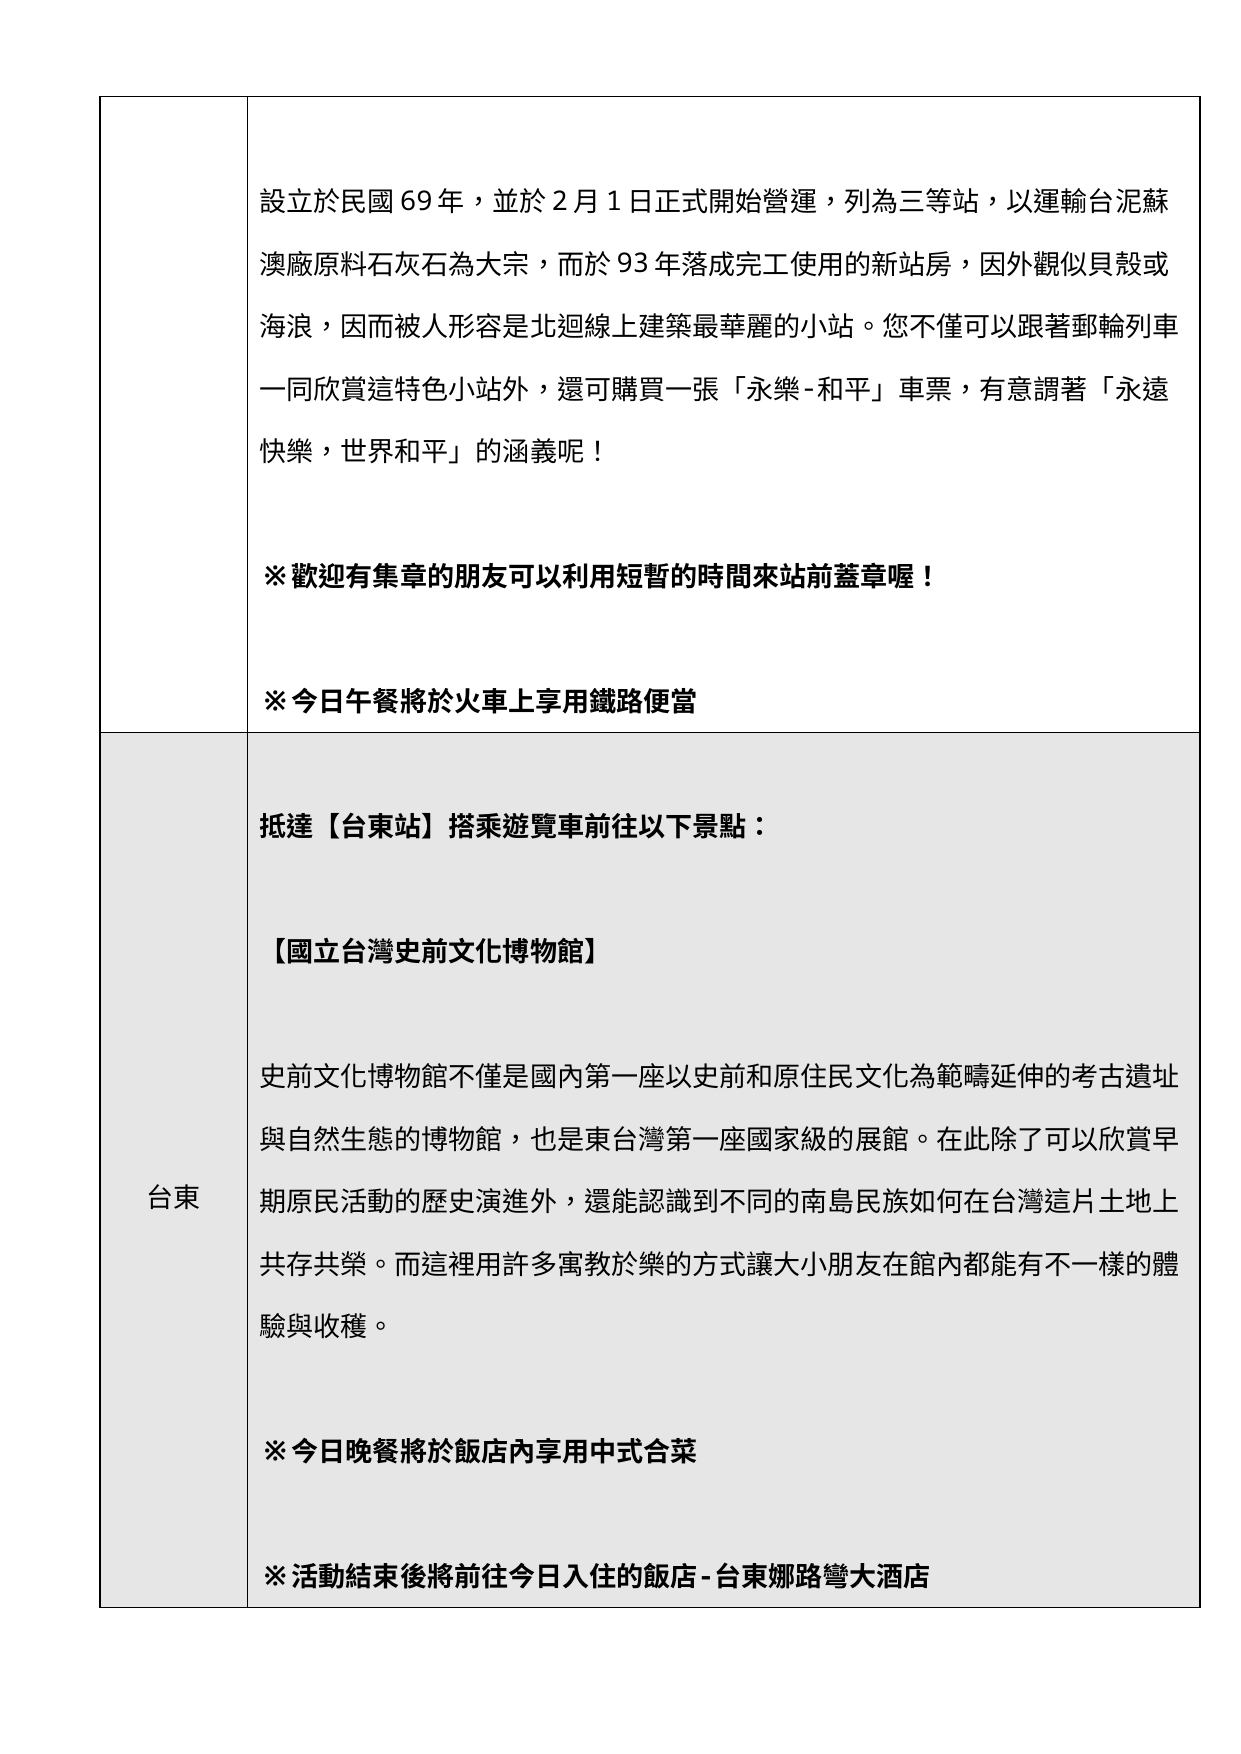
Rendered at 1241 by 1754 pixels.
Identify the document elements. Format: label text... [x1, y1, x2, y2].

table_cell 台東 [101, 733, 247, 1607]
table_cell 抵達【台東站】搭乘遊覽車前往以下景點： 【國立台灣史前文化博物館】 史前文化博物館不僅是國內第一座以史前和原住民文化為範疇延伸的考古遺址與自然生態的博物館，也是東台灣第一座國家級的展館。在此除了可以欣賞早期原民活動的歷史演進外，還能認識到不同的南島民族如何在台灣這片土地上共存共榮。而這裡用許多寓教於樂的方式讓大小朋友在館內都能有不一樣的體驗與收穫。 ※今日晚餐將於飯店內享用中式合菜 ※活動結束後將前往今日入住的飯店-台東娜路彎大酒店 [248, 733, 1199, 1607]
table_cell [101, 97, 247, 732]
table_cell 設立於民國69年，並於2月1日正式開始營運，列為三等站，以運輸台泥蘇澳廠原料石灰石為大宗，而於93年落成完工使用的新站房，因外觀似貝殼或海浪，因而被人形容是北迴線上建築最華麗的小站。您不僅可以跟著郵輪列車一同欣賞這特色小站外，還可購買一張「永樂-和平」車票，有意謂著「永遠快樂，世界和平」的涵義呢！ ※歡迎有集章的朋友可以利用短暫的時間來站前蓋章喔！ ※今日午餐將於火車上享用鐵路便當 [248, 97, 1199, 732]
